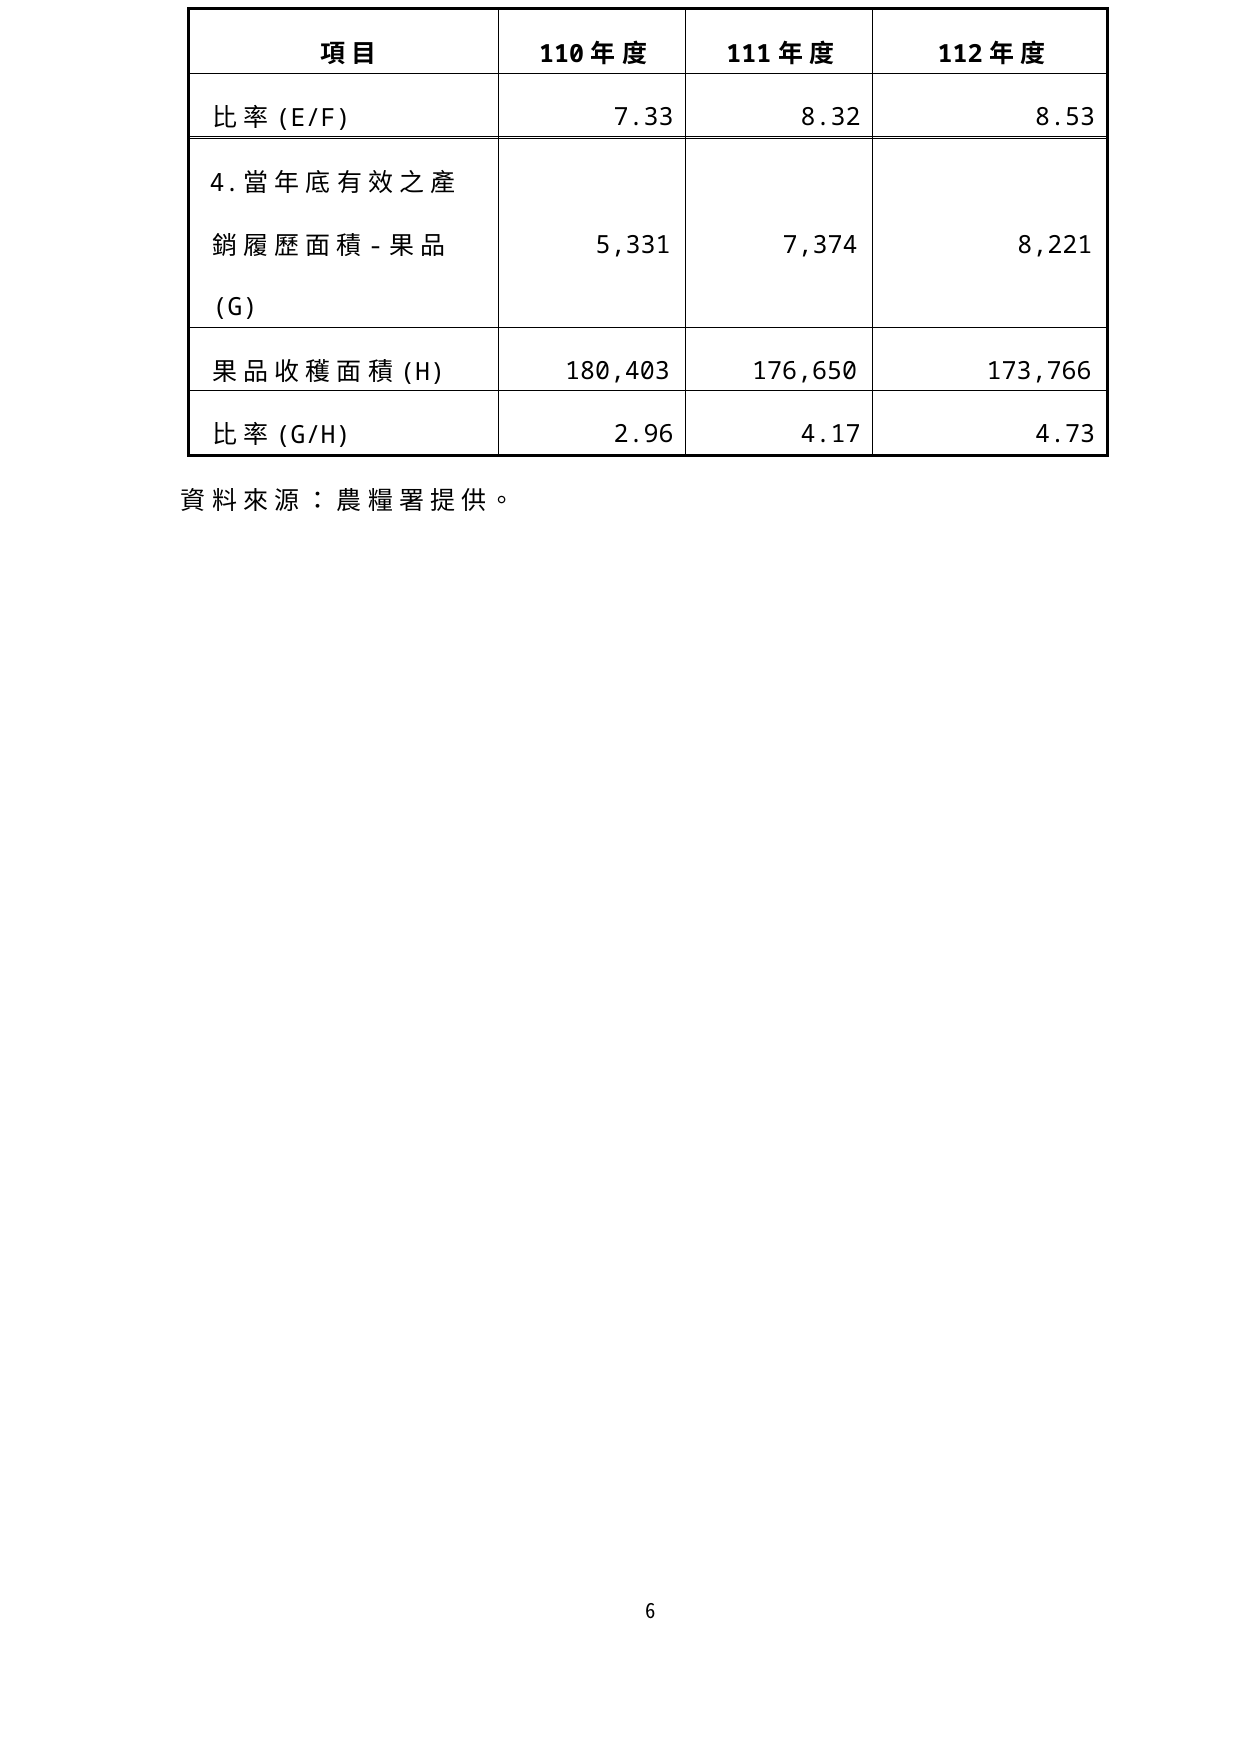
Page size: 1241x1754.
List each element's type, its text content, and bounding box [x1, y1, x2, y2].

table_cell 2.96 [499, 391, 685, 454]
table_cell 176,650 [686, 328, 872, 390]
table_cell 果品收穫面積(H) [190, 328, 498, 390]
table_cell 8,221 [873, 139, 1106, 327]
table_header 112年度 [873, 10, 1106, 73]
table_cell 180,403 [499, 328, 685, 390]
table_cell 比率(G/H) [190, 391, 498, 454]
table_cell 173,766 [873, 328, 1106, 390]
table_cell 4.當年底有效之產銷履歷面積-果品(G) [190, 139, 498, 327]
table_header 項目 [190, 10, 498, 73]
table_cell 比率(E/F) [190, 74, 498, 136]
table_cell 5,331 [499, 139, 685, 327]
table_cell 4.17 [686, 391, 872, 454]
table_header 111年度 [686, 10, 872, 73]
table_cell 4.73 [873, 391, 1106, 454]
table_cell 8.53 [873, 74, 1106, 136]
table_cell 8.32 [686, 74, 872, 136]
text 資料來源：農糧署提供。 [177, 457, 1063, 519]
table_cell 7.33 [499, 74, 685, 136]
table_header 110年度 [499, 10, 685, 73]
table_cell 7,374 [686, 139, 872, 327]
